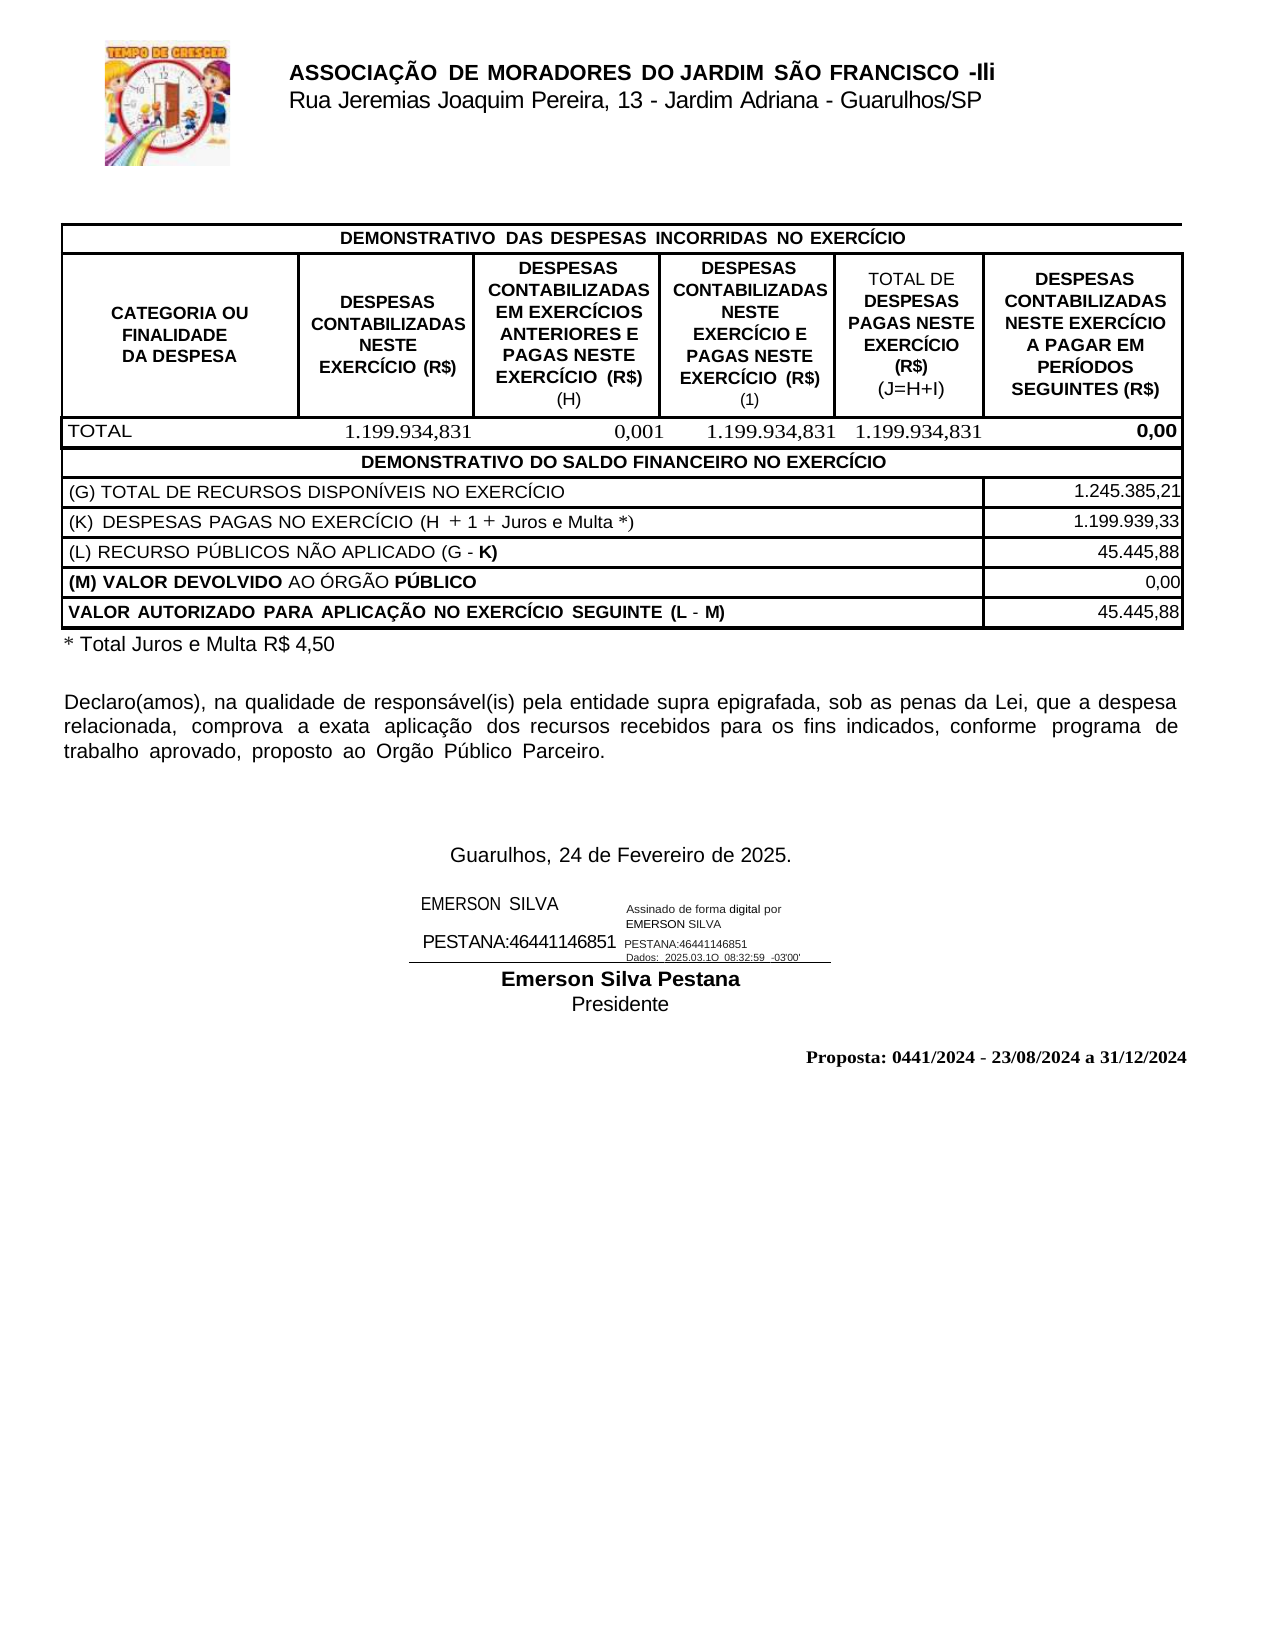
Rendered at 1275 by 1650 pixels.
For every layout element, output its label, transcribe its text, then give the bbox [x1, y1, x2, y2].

text Assinado de forma digital por EMERSON SILVA [626, 902, 782, 931]
table_cell (L) RECURSO PÚBLICOS NÃO APLICADO (G - K) [63, 539, 982, 566]
table_cell DESPESAS CONTABILIZADAS NESTE EXERCÍCIO E PAGAS NESTE EXERCÍCIO (R$) (1) [661, 255, 833, 416]
table_cell CATEGORIA OU FINALIDADE DA DESPESA [63, 255, 297, 416]
table_cell DEMONSTRATIVO DO SALDO FINANCEIRO NO EXERCÍCIO [63, 450, 1181, 476]
table_header DEMONSTRATIVO DAS DESPESAS INCORRIDAS NO EXERCÍCIO [63, 226, 1182, 252]
table_cell (M) VALOR DEVOLVIDO AO ÓRGÃO PÚBLICO [63, 569, 982, 596]
table_cell DESPESAS CONTABILIZADAS EM EXERCÍCIOS ANTERIORES E PAGAS NESTE EXERCÍCIO (R$) (H) [475, 255, 658, 416]
table_cell TOTAL DE DESPESAS PAGAS NESTE EXERCÍCIO (R$) (J=H+I) [836, 255, 982, 416]
table_cell (K) DESPESAS PAGAS NO EXERCÍCIO (H + 1 + Juros e Multa *) [63, 509, 982, 536]
text Proposta: 0441/2024 - 23/08/2024 a 31/12/2024 [806, 1047, 1194, 1067]
table_cell 0,00 [985, 569, 1181, 596]
table_cell (G) TOTAL DE RECURSOS DISPONÍVEIS NO EXERCÍCIO [63, 479, 982, 506]
text EMERSON SILVA [48, 893, 559, 914]
table_cell DESPESAS CONTABILIZADAS NESTE EXERCÍCIO A PAGAR EM PERÍODOS SEGUINTES (R$) [985, 255, 1181, 416]
text PESTANA:46441146851 PESTANA:46441146851 [422, 933, 1194, 952]
text * Total Juros e Multa R$ 4,50 [63, 631, 1194, 656]
table_cell TOTAL 1.199.934,831 0,001 1.199.934,831 1.199.934,831 0,00 [63, 419, 1181, 446]
text Presidente [48, 992, 1192, 1016]
table_cell 45.445,88 [985, 599, 1181, 626]
table_cell 1.245.385,21 [985, 479, 1181, 506]
table_cell 1.199.939,33 [985, 509, 1181, 536]
text Guarulhos, 24 de Fevereiro de 2025. [49, 842, 1192, 866]
table_cell 45.445,88 [985, 539, 1181, 566]
text Dados: 2025.03.1O 08:32:59 -03'00' [48, 952, 1192, 963]
table_cell DESPESAS CONTABILIZADAS NESTE EXERCÍCIO (R$) [300, 255, 472, 416]
text Emerson Silva Pestana [49, 966, 1192, 990]
table_cell VALOR AUTORIZADO PARA APLICAÇÃO NO EXERCÍCIO SEGUINTE (L - M) [63, 599, 982, 626]
text Declaro(amos), na qualidade de responsável(is) pela entidade supra epigrafada, sob as penas da Lei, que a despesa relacionada, comprova a exata aplicação dos recursos recebidos para os fins indicados, conforme programa de trabalho aprovado, proposto ao Orgão Público Parceiro. [64, 690, 1178, 763]
